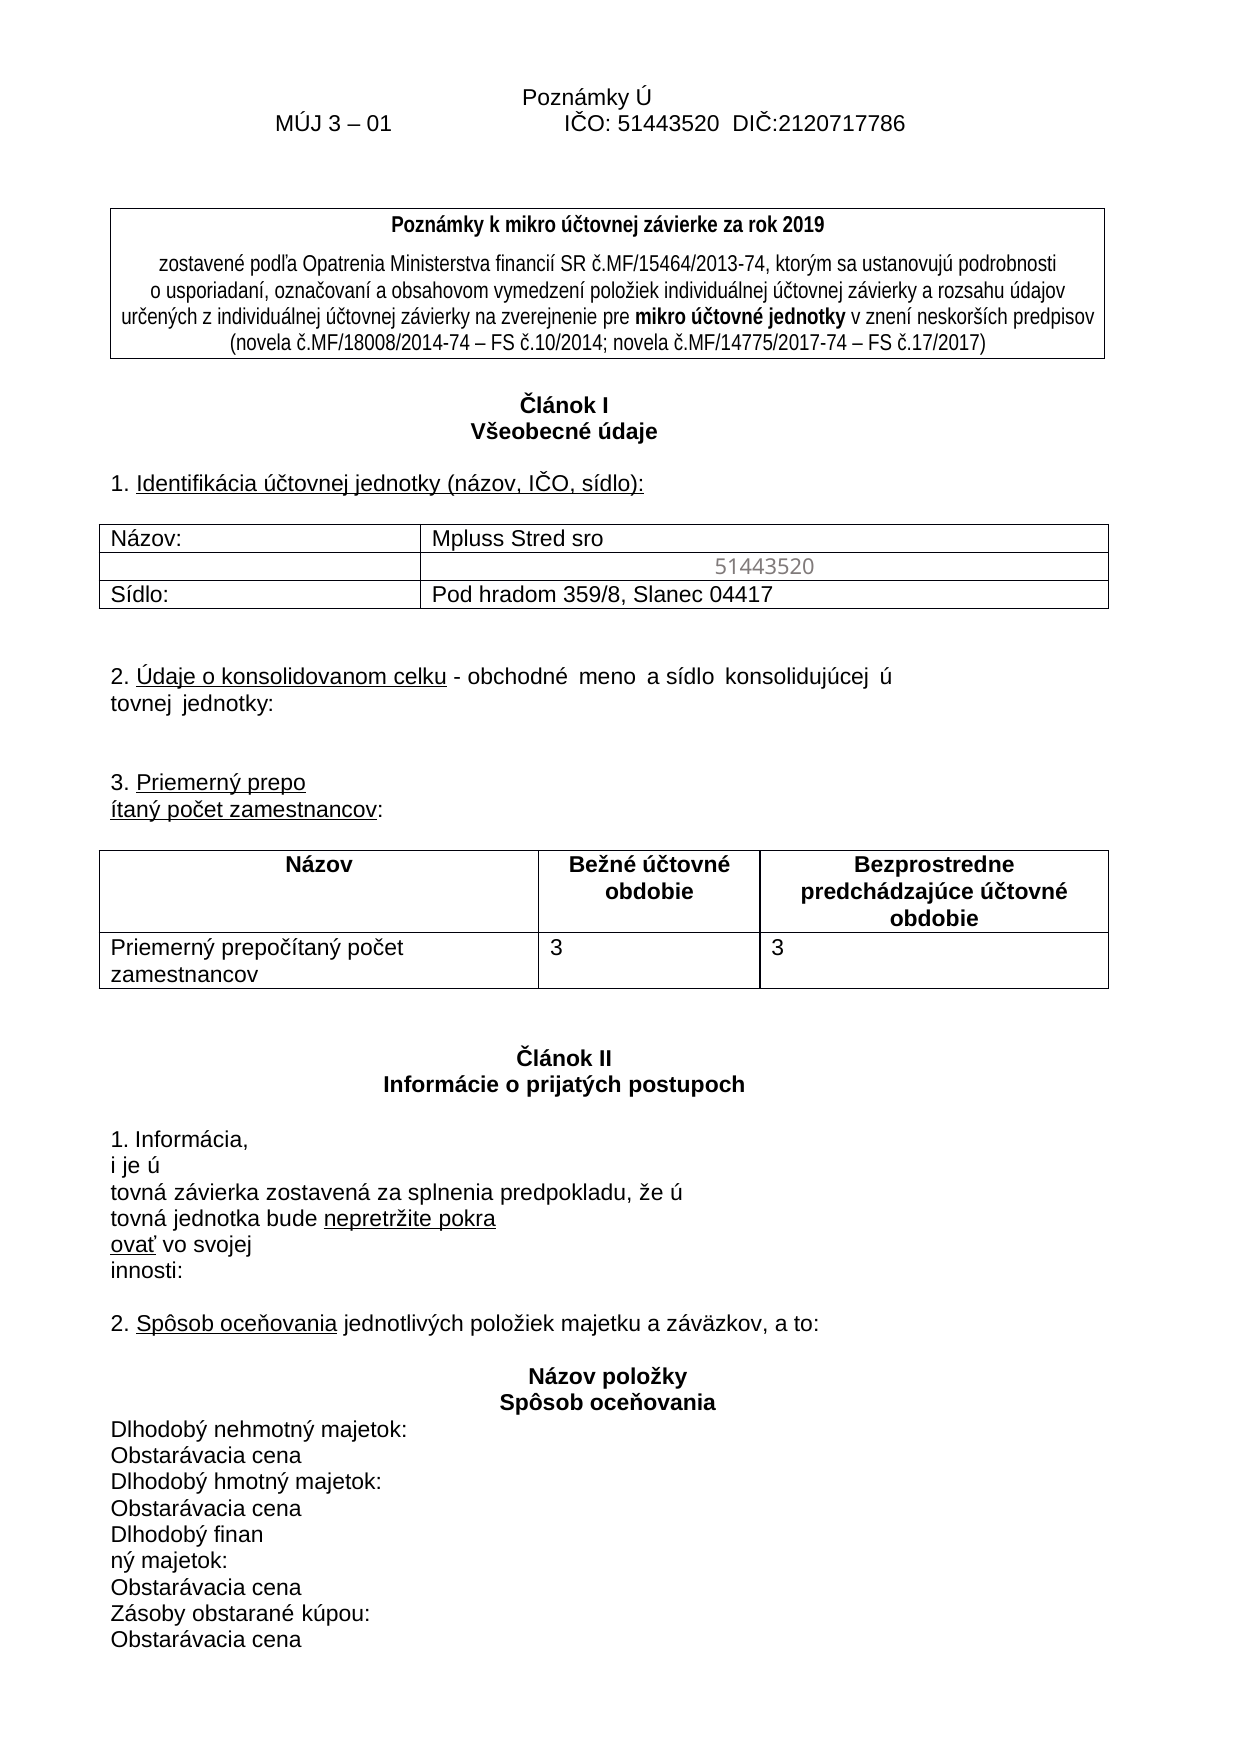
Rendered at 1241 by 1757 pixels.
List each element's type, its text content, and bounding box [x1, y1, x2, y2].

text Dlhodobý finan [110, 1521, 1105, 1547]
table_cell [100, 553, 420, 580]
text innosti: [110, 1257, 1105, 1284]
table_cell 3 [539, 933, 759, 987]
text Obstarávacia cena [110, 1574, 1105, 1600]
text 3. Priemerný prepo [110, 769, 1105, 796]
text Poznámky k mikro účtovnej závierke za rok 2019 [111, 209, 1104, 238]
text 1. Identifikácia účtovnej jednotky (názov, IČO, sídlo): [110, 470, 1105, 497]
text Obstarávacia cena [110, 1626, 1105, 1653]
table_header Bezprostredne predchádzajúce účtovné obdobie [761, 851, 1108, 932]
table_header Názov: [100, 525, 420, 552]
table_header Mpluss Stred sro [421, 525, 1108, 552]
text Informácie o prijatých postupoch [110, 1071, 1018, 1097]
text Zásoby obstarané kúpou: [110, 1600, 1105, 1626]
table_cell Priemerný prepočítaný počet zamestnancov [100, 933, 538, 987]
text Obstarávacia cena [110, 1442, 1105, 1468]
text ovať vo svojej [110, 1231, 1105, 1257]
table_cell 3 [761, 933, 1108, 987]
text Dlhodobý nehmotný majetok: [110, 1416, 1105, 1442]
text 1. Informácia, [110, 1126, 1105, 1152]
subtitle Článok I [110, 392, 1018, 418]
text Dlhodobý hmotný majetok: [110, 1468, 1105, 1495]
table_cell Sídlo: [100, 581, 420, 608]
subtitle Článok II [110, 1045, 1017, 1071]
table_header Názov [100, 851, 538, 932]
text Všeobecné údaje [110, 418, 1017, 444]
text i je ú [110, 1152, 1105, 1178]
text 2. Údaje o konsolidovanom celku - obchodné meno a sídlo konsolidujúcej ú [110, 663, 1105, 689]
table_cell 51443520 [421, 553, 1108, 580]
text tovná jednotka bude nepretržite pokra [110, 1205, 1105, 1231]
text ný majetok: [110, 1547, 1105, 1574]
text Obstarávacia cena [110, 1495, 1105, 1521]
text (novela č.MF/18008/2014-74 – FS č.10/2014; novela č.MF/14775/2017-74 – FS č.17/2017) [111, 326, 1104, 358]
table_header Bežné účtovné obdobie [539, 851, 759, 932]
text 2. Spôsob oceňovania jednotlivých položiek majetku a záväzkov, a to: [110, 1310, 1105, 1337]
text tovnej jednotky: [110, 689, 1105, 716]
text zostavené podľa Opatrenia Ministerstva financií SR č.MF/15464/2013-74, ktorým sa ustanovujú podrobnosti o usporiadaní, označovaní a obsahovom vymedzení položiek individuálnej účtovnej závierky a rozsahu údajov určených z individuálnej účtovnej závierky na zverejnenie pre mikro účtovné jednotky v znení neskorších predpisov [111, 247, 1104, 326]
table_cell Pod hradom 359/8, Slanec 04417 [421, 581, 1108, 608]
text tovná závierka zostavená za splnenia predpokladu, že ú [110, 1178, 1105, 1205]
text ítaný počet zamestnancov: [110, 796, 1105, 823]
text Názov položky [110, 1363, 1105, 1389]
text Spôsob oceňovania [110, 1389, 1105, 1416]
